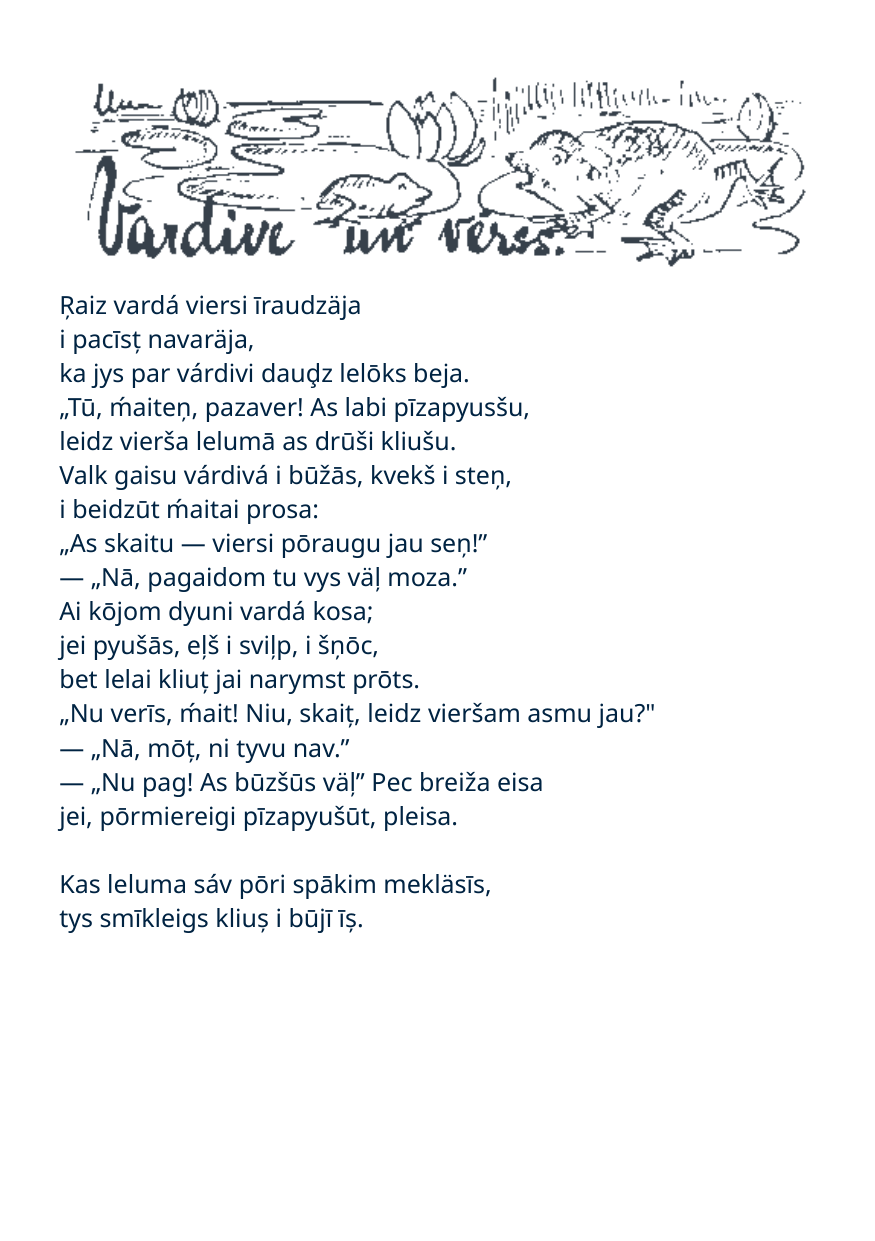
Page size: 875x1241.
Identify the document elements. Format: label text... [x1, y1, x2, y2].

text leidz vierša lelumā as drūši kliušu. [59, 424, 815, 458]
text Ŗaiz vardá viersi īraudzäja [59, 288, 815, 321]
text ka jys par várdivi dauḑz lelōks beja. [59, 356, 815, 389]
text — „Nā, pagaidom tu vys väļ moza.” [59, 560, 815, 594]
text 53) Ļovs, ezelș i gailș [59, 1139, 815, 1167]
text „As skaitu — viersi pōraugu jau seņ!” [59, 526, 815, 560]
text Valk gaisu várdivá i būžās, kvekš i steņ, [59, 458, 815, 492]
text tys smīkleigs kliuș i būjī īș. [59, 901, 815, 934]
text jei pyušās, eļš i sviļp, i šņōc, [59, 628, 815, 662]
text bet lelai kliuț jai narymst prōts. [59, 662, 815, 696]
text Ai kōjom dyuni vardá kosa; [59, 594, 815, 628]
text — „Nā, mōț, ni tyvu nav.” [59, 730, 815, 764]
text jei, pōrmiereigi pīzapyušūt, pleisa. [59, 798, 815, 832]
text „Tū, ḿaiteņ, pazaver! As labi pīzapyusšu, [59, 389, 815, 424]
text Kas leluma sáv pōri spākim mekläsīs, [59, 866, 815, 901]
text i pacīsț navaräja, [59, 321, 815, 356]
text — „Nu pag! As būzšūs väļ” Pec breiža eisa [59, 764, 815, 798]
text „Nu verīs, ḿait! Niu, skaiț, leidz vieršam asmu jau?" [59, 696, 815, 730]
text i beidzūt ḿaitai prosa: [59, 492, 815, 526]
picture [59, 59, 818, 288]
